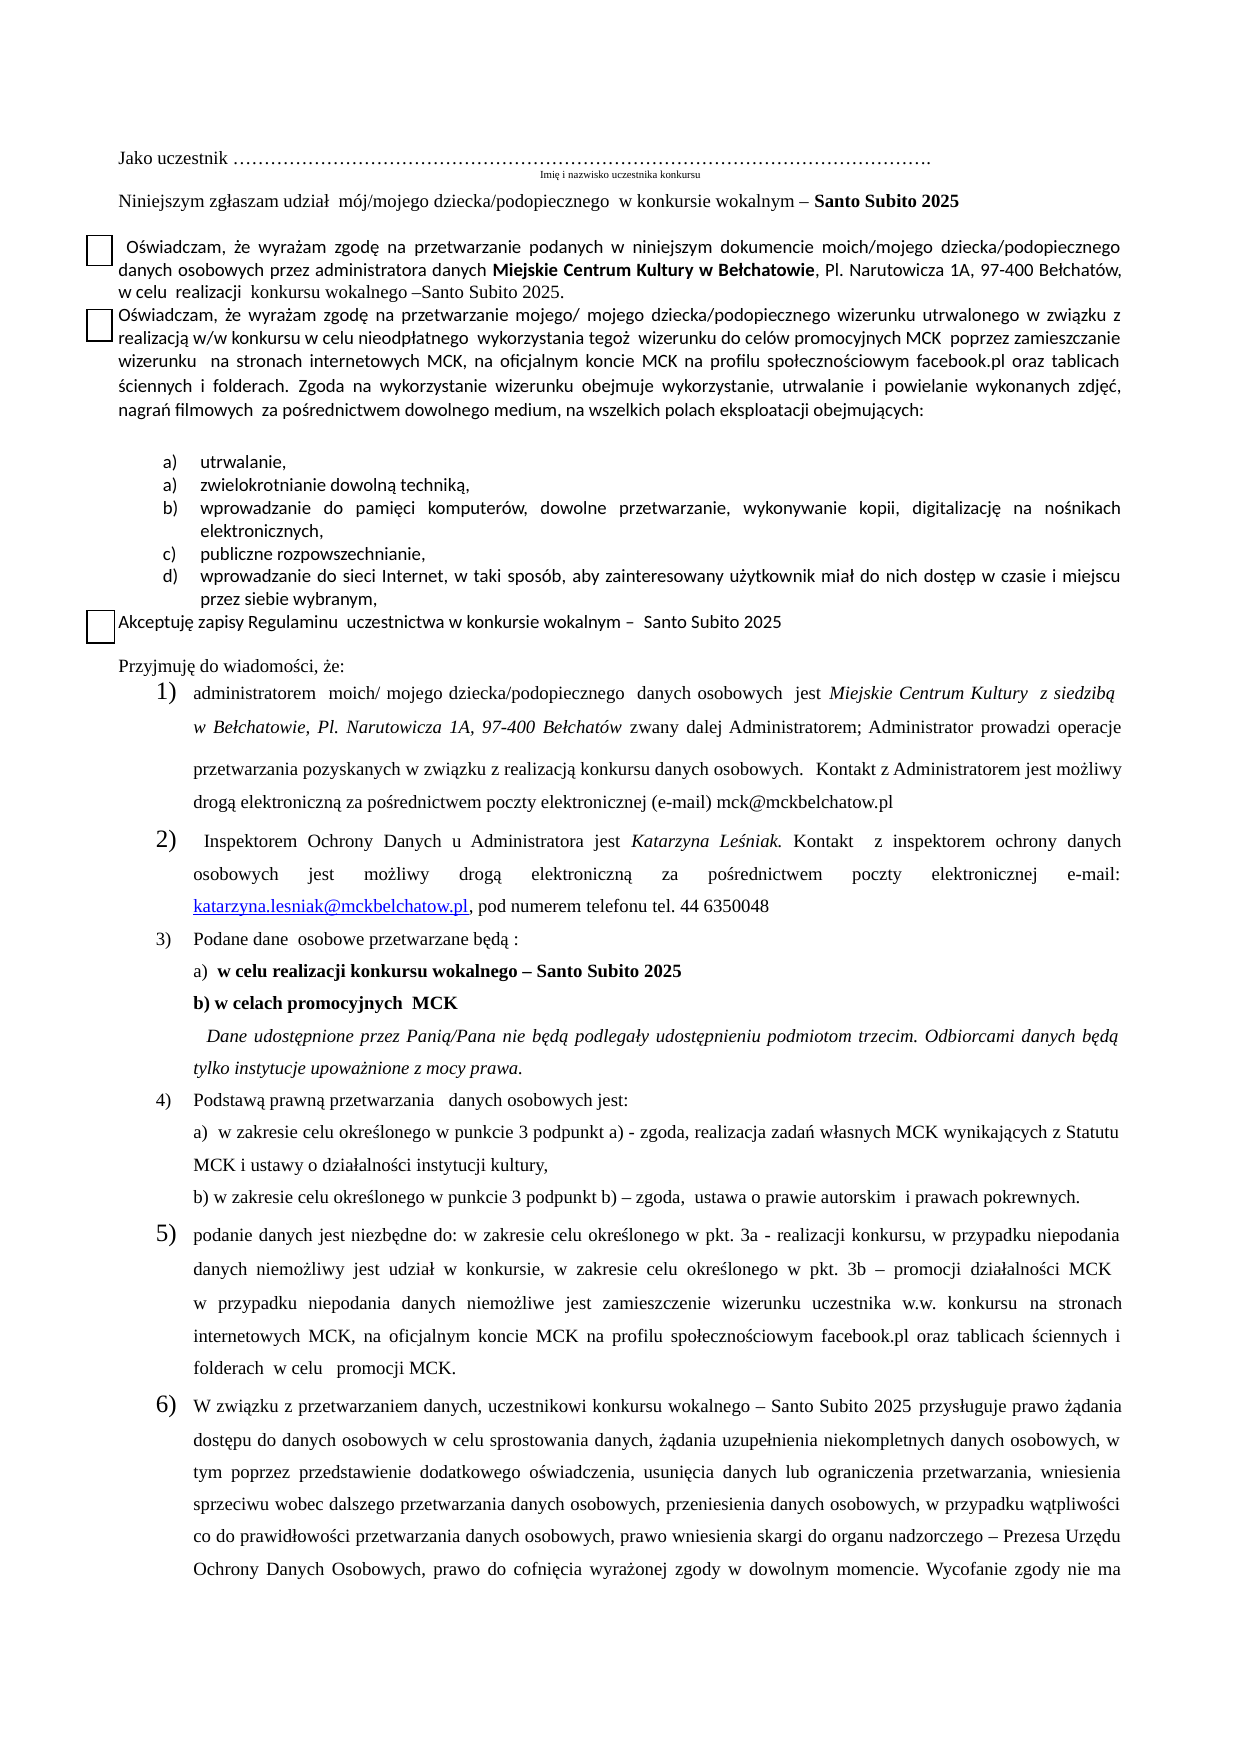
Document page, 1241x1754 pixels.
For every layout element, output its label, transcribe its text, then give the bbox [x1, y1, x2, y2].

text Oświadczam, że wyrażam zgodę na przetwarzanie mojego/ mojego dziecka/podopiecznego wizerunku utrwalonego w związku z realizacją w/w konkursu w celu nieodpłatnego wykorzystania tegoż wizerunku do celów promocyjnych MCK poprzez zamieszczanie wizerunku na stronach internetowych MCK, na oficjalnym koncie MCK na profilu społecznościowym facebook.pl oraz tablicach ściennych i folderach. Zgoda na wykorzystanie wizerunku obejmuje wykorzystanie, utrwalanie i powielanie wykonanych zdjęć, nagrań filmowych za pośrednictwem dowolnego medium, na wszelkich polach eksploatacji obejmujących: [118, 304, 1122, 421]
text Akceptuję zapisy Regulaminu uczestnictwa w konkursie wokalnym – Santo Subito 2025 [118, 610, 1122, 633]
list podanie danych jest niezbędne do: w zakresie celu określonego w pkt. 3a - realizacji konkursu, w przypadku niepodania danych niemożliwy jest udział w konkursie, w zakresie celu określonego w pkt. 3b – promocji działalności MCK w przypadku niepodania danych niemożliwe jest zamieszczenie wizerunku uczestnika w.w. konkursu na stronach internetowych MCK, na oficjalnym koncie MCK na profilu społecznościowym facebook.pl oraz tablicach ściennych i folderach w celu promocji MCK. [156, 1218, 1122, 1378]
text Dane udostępnione przez Panią/Pana nie będą podlegały udostępnieniu podmiotom trzecim. Odbiorcami danych będą tylko instytucje upoważnione z mocy prawa. [193, 1024, 1122, 1078]
text Imię i nazwisko uczestnika konkursu [118, 169, 1122, 190]
list publiczne rozpowszechnianie, [163, 542, 1122, 564]
list wprowadzanie do sieci Internet, w taki sposób, aby zainteresowany użytkownik miał do nich dostęp w czasie i miejscu przez siebie wybranym, [163, 564, 1122, 610]
text b) w celach promocyjnych MCK [193, 992, 1122, 1014]
list wprowadzanie do pamięci komputerów, dowolne przetwarzanie, wykonywanie kopii, digitalizację na nośnikach elektronicznych, [163, 496, 1122, 542]
text a) w zakresie celu określonego w punkcie 3 podpunkt a) - zgoda, realizacja zadań własnych MCK wynikających z Statutu MCK i ustawy o działalności instytucji kultury, [193, 1121, 1122, 1175]
list utrwalanie, [163, 450, 1122, 473]
list administratorem moich/ mojego dziecka/podopiecznego danych osobowych jest Miejskie Centrum Kultury z siedzibą w Bełchatowie, Pl. Narutowicza 1A, 97-400 Bełchatów zwany dalej Administratorem; Administrator prowadzi operacje przetwarzania pozyskanych w związku z realizacją konkursu danych osobowych. Kontakt z Administratorem jest możliwy drogą elektroniczną za pośrednictwem poczty elektronicznej (e-mail) mck@mckbelchatow.pl [156, 676, 1122, 813]
text Przyjmuję do wiadomości, że: [118, 655, 1122, 676]
list Inspektorem Ochrony Danych u Administratora jest Katarzyna Leśniak. Kontakt z inspektorem ochrony danych osobowych jest możliwy drogą elektroniczną za pośrednictwem poczty elektronicznej e-mail: katarzyna.lesniak@mckbelchatow.pl, pod numerem telefonu tel. 44 6350048 [156, 824, 1122, 917]
list W związku z przetwarzaniem danych, uczestnikowi konkursu wokalnego – Santo Subito 2025 przysługuje prawo żądania dostępu do danych osobowych w celu sprostowania danych, żądania uzupełnienia niekompletnych danych osobowych, w tym poprzez przedstawienie dodatkowego oświadczenia, usunięcia danych lub ograniczenia przetwarzania, wniesienia sprzeciwu wobec dalszego przetwarzania danych osobowych, przeniesienia danych osobowych, w przypadku wątpliwości co do prawidłowości przetwarzania danych osobowych, prawo wniesienia skargi do organu nadzorczego – Prezesa Urzędu Ochrony Danych Osobowych, prawo do cofnięcia wyrażonej zgody w dowolnym momencie. Wycofanie zgody nie ma [156, 1389, 1122, 1579]
list Podane dane osobowe przetwarzane będą : [156, 928, 1122, 949]
text Jako uczestnik …………………………………………………………………………………………………. [118, 147, 1122, 169]
text a) w celu realizacji konkursu wokalnego – Santo Subito 2025 [193, 960, 1122, 982]
list zwielokrotnianie dowolną techniką, [163, 473, 1122, 496]
text b) w zakresie celu określonego w punkcie 3 podpunkt b) – zgoda, ustawa o prawie autorskim i prawach pokrewnych. [193, 1186, 1122, 1208]
text Oświadczam, że wyrażam zgodę na przetwarzanie podanych w niniejszym dokumencie moich/mojego dziecka/podopiecznego danych osobowych przez administratora danych Miejskie Centrum Kultury w Bełchatowie, Pl. Narutowicza 1A, 97-400 Bełchatów, w celu realizacji konkursu wokalnego –Santo Subito 2025. [118, 235, 1122, 304]
text Niniejszym zgłaszam udział mój/mojego dziecka/podopiecznego w konkursie wokalnym – Santo Subito 2025 [118, 190, 1122, 212]
list Podstawą prawną przetwarzania danych osobowych jest: [156, 1089, 1122, 1111]
